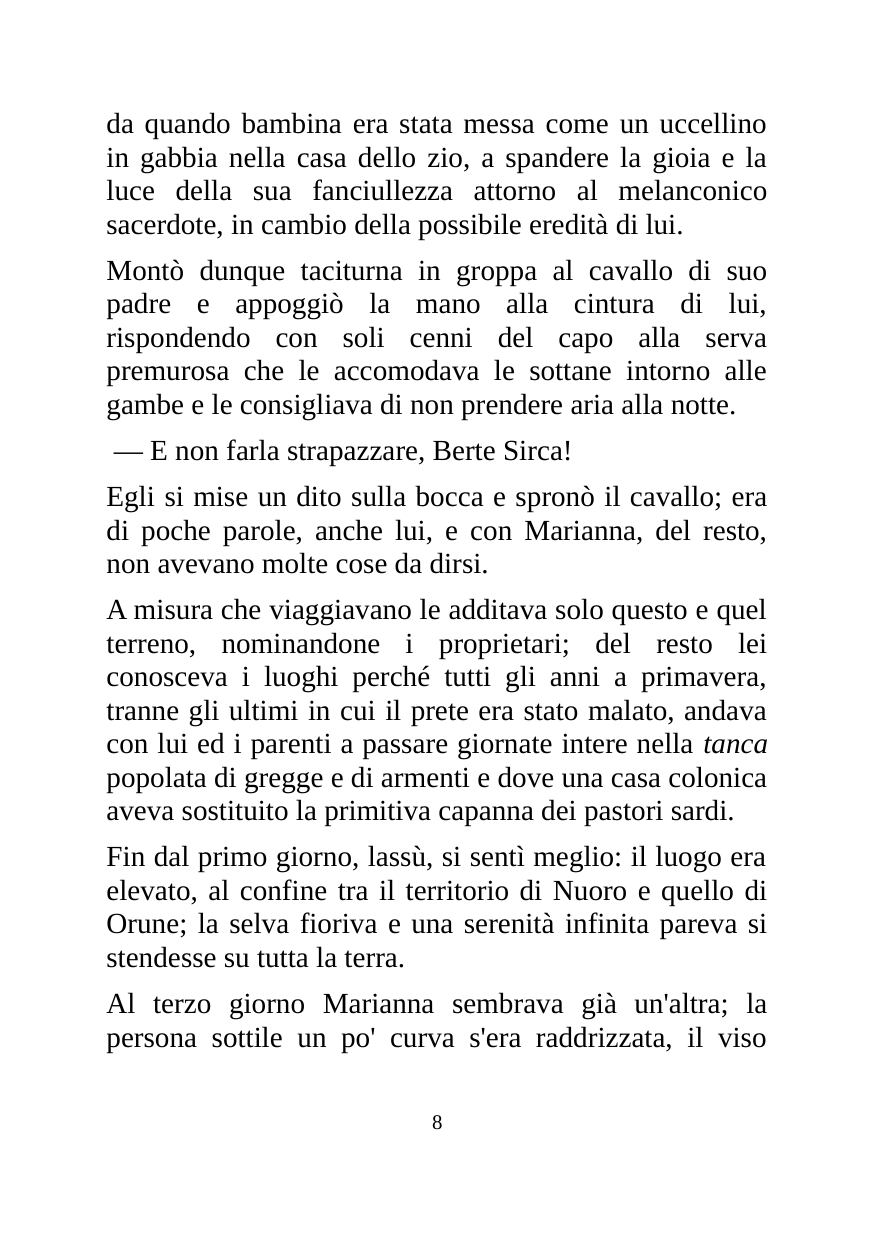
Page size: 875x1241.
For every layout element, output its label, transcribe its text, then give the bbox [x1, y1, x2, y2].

text Egli si mise un dito sulla bocca e spronò il cavallo; era di poche parole, anche lui, e con Marianna, del resto, non avevano molte cose da dirsi. [106, 479, 768, 580]
text A misura che viaggiavano le additava solo questo e quel terreno, nominandone i proprietari; del resto lei conosceva i luoghi perché tutti gli anni a primavera, tranne gli ultimi in cui il prete era stato malato, andava con lui ed i parenti a passare giornate intere nella tanca popolata di gregge e di armenti e dove una casa colonica aveva sostituito la primitiva capanna dei pastori sardi. [106, 592, 768, 827]
text da quando bambina era stata messa come un uccellino in gabbia nella casa dello zio, a spandere la gioia e la luce della sua fanciullezza attorno al melanconico sacerdote, in cambio della possibile eredità di lui. [106, 106, 768, 240]
text Montò dunque taciturna in groppa al cavallo di suo padre e appoggiò la mano alla cintura di lui, rispondendo con soli cenni del capo alla serva premurosa che le accomodava le sottane intorno alle gambe e le consigliava di non prendere aria alla notte. [106, 253, 768, 421]
text Fin dal primo giorno, lassù, si sentì meglio: il luogo era elevato, al confine tra il territorio di Nuoro e quello di Orune; la selva fioriva e una serenità infinita pareva si stendesse su tutta la terra. [106, 839, 768, 974]
text — E non farla strapazzare, Berte Sirca! [106, 433, 768, 467]
text Al terzo giorno Marianna sembrava già un'altra; la persona sottile un po' curva s'era raddrizzata, il viso [106, 986, 768, 1053]
